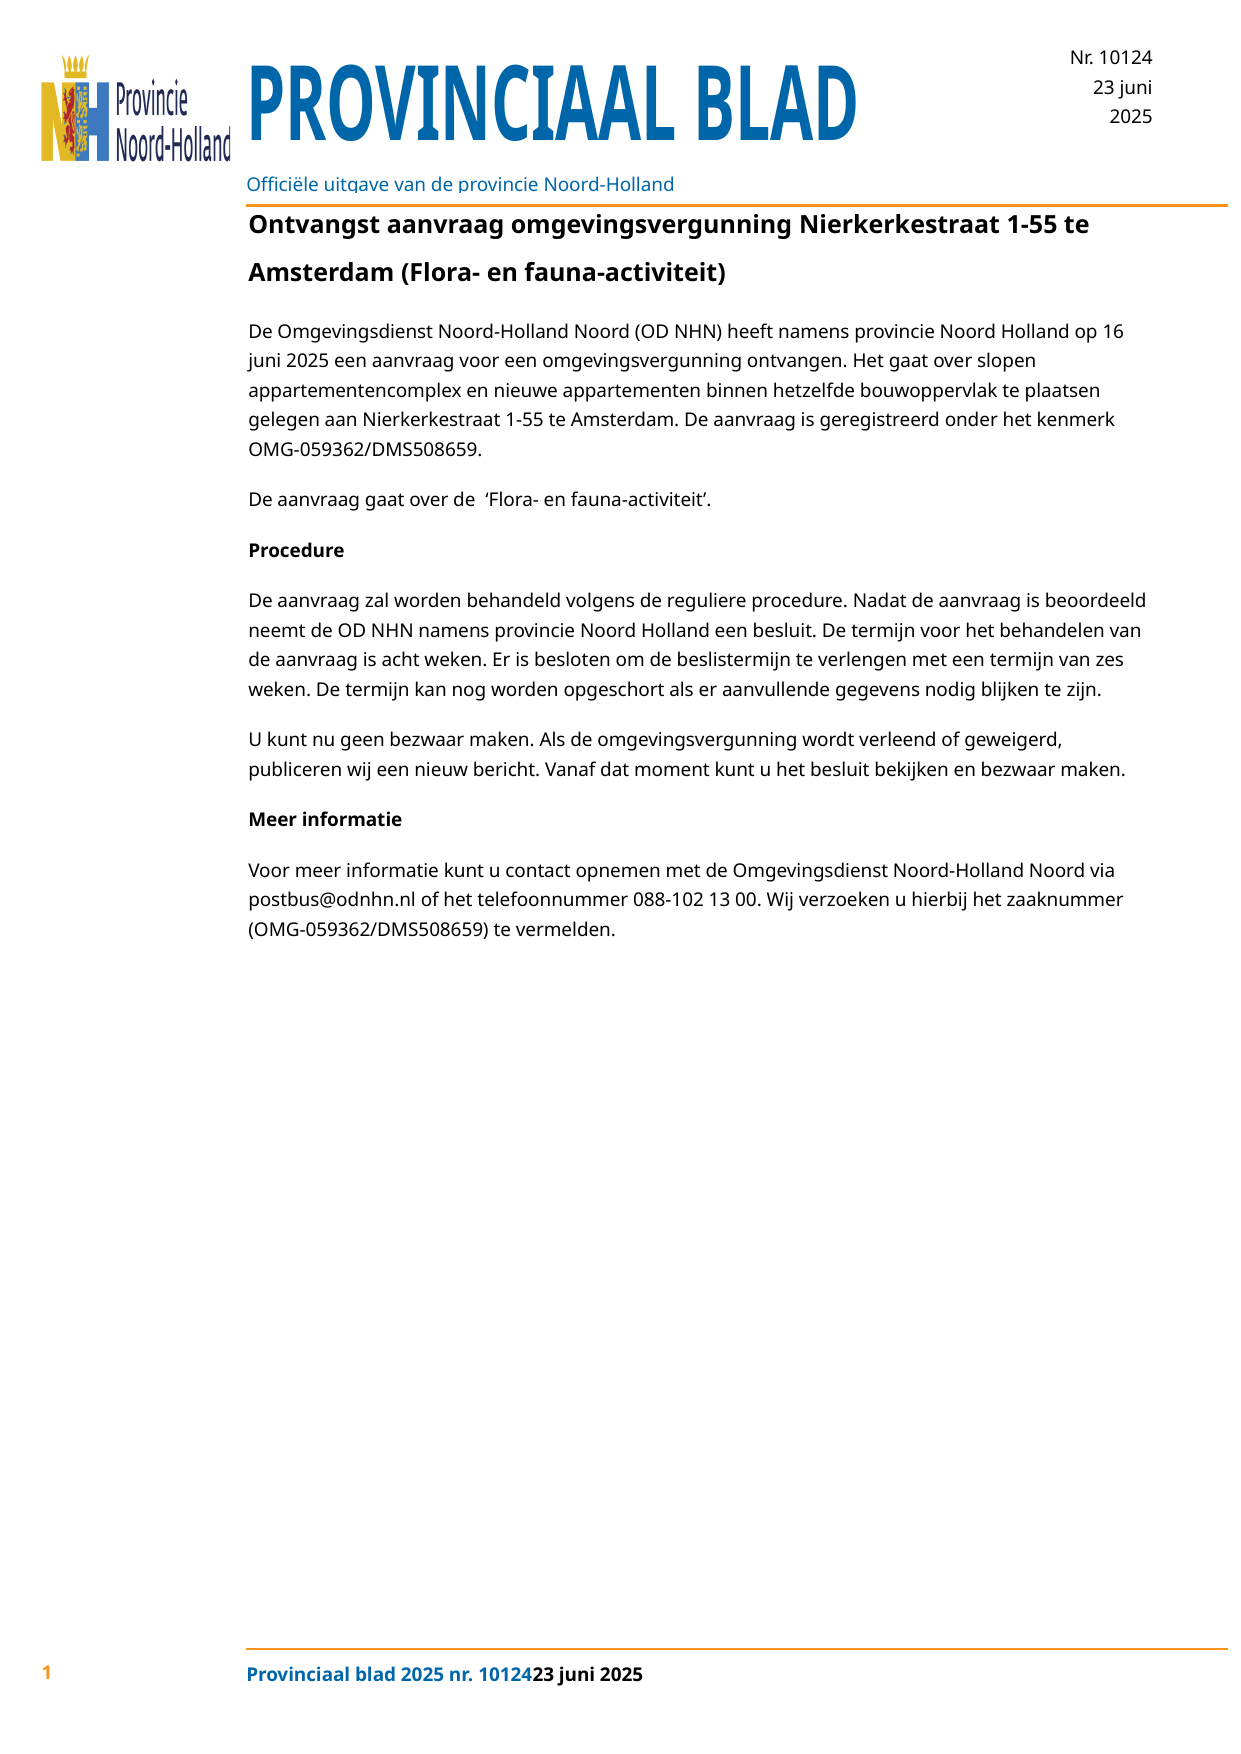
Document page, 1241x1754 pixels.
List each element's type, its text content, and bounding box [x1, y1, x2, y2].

text Meer informatie [248, 807, 1152, 832]
text De aanvraag gaat over de ‘Flora- en fauna-activiteit’. [248, 487, 1152, 512]
text Ontvangst aanvraag omgevingsvergunning Nierkerkestraat 1-55 te Amsterdam (Flora- en fauna-activiteit) [248, 207, 1152, 288]
text Procedure [248, 537, 1152, 563]
text De aanvraag zal worden behandeld volgens de reguliere procedure. Nadat de aanvraag is beoordeeld neemt de OD NHN namens provincie Noord Holland een besluit. De termijn voor het behandelen van de aanvraag is acht weken. Er is besloten om de beslistermijn te verlengen met een termijn van zes weken. De termijn kan nog worden opgeschort als er aanvullende gegevens nodig blijken te zijn. [248, 587, 1152, 702]
picture [41, 47, 231, 172]
text U kunt nu geen bezwaar maken. Als de omgevingsvergunning wordt verleend of geweigerd, publiceren wij een nieuw bericht. Vanaf dat moment kunt u het besluit bekijken en bezwaar maken. [248, 727, 1152, 782]
text De Omgevingsdienst Noord-Holland Noord (OD NHN) heeft namens provincie Noord Holland op 16 juni 2025 een aanvraag voor een omgevingsvergunning ontvangen. Het gaat over slopen appartementencomplex en nieuwe appartementen binnen hetzelfde bouwoppervlak te plaatsen gelegen aan Nierkerkestraat 1-55 te Amsterdam. De aanvraag is geregistreerd onder het kenmerk OMG-059362/DMS508659. [248, 318, 1152, 462]
text Voor meer informatie kunt u contact opnemen met de Omgevingsdienst Noord-Holland Noord via postbus@odnhn.nl of het telefoonnummer 088-102 13 00. Wij verzoeken u hierbij het zaaknummer (OMG-059362/DMS508659) te vermelden. [248, 857, 1152, 942]
